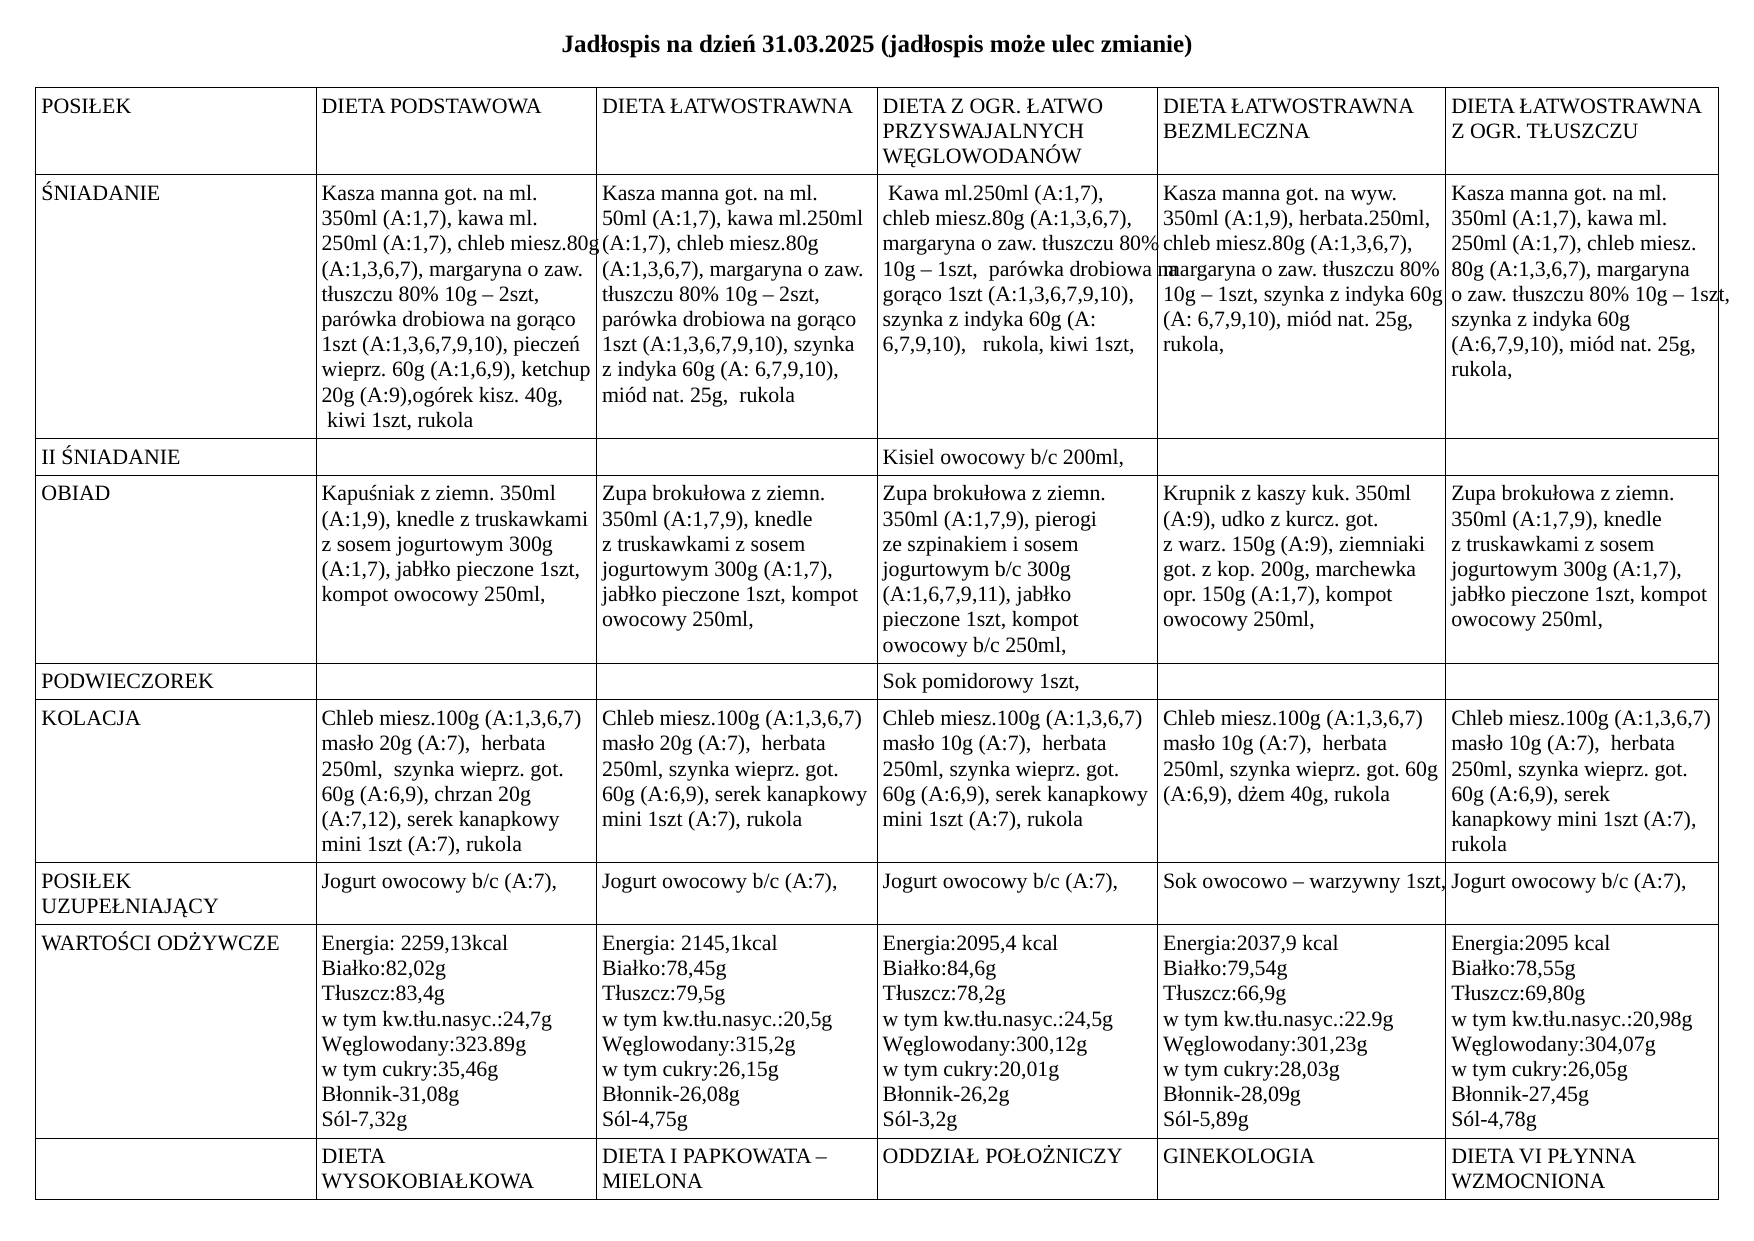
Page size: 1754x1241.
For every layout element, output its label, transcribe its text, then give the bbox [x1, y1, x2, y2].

table_cell Kapuśniak z ziemn. 350ml (A:1,9), knedle z truskawkami z sosem jogurtowym 300g (A:1,7), jabłko pieczone 1szt, kompot owocowy 250ml, [317, 476, 596, 663]
table_cell Jogurt owocowy b/c (A:7), [317, 863, 596, 924]
table_cell Energia:2095,4 kcal Białko:84,6g Tłuszcz:78,2g w tym kw.tłu.nasyc.:24,5g Węglowodany:300,12g w tym cukry:20,01g Błonnik-26,2g Sól-3,2g [878, 925, 1157, 1137]
table_cell ODDZIAŁ POŁOŻNICZY [878, 1139, 1157, 1199]
table_cell Chleb miesz.100g (A:1,3,6,7) masło 10g (A:7), herbata 250ml, szynka wieprz. got. 60g (A:6,9), dżem 40g, rukola [1158, 700, 1445, 862]
table_cell OBIAD [36, 476, 316, 663]
table_cell Jogurt owocowy b/c (A:7), [597, 863, 877, 924]
table_cell Energia: 2259,13kcal Białko:82,02g Tłuszcz:83,4g w tym kw.tłu.nasyc.:24,7g Węglowodany:323.89g w tym cukry:35,46g Błonnik-31,08g Sól-7,32g [317, 925, 596, 1137]
table_header DIETA Z OGR. ŁATWO PRZYSWAJALNYCH WĘGLOWODANÓW [878, 88, 1157, 174]
table_cell Sok pomidorowy 1szt, [878, 664, 1157, 699]
table_cell [1446, 439, 1718, 474]
table_cell Energia: 2145,1kcal Białko:78,45g Tłuszcz:79,5g w tym kw.tłu.nasyc.:20,5g Węglowodany:315,2g w tym cukry:26,15g Błonnik-26,08g Sól-4,75g [597, 925, 877, 1137]
table_cell Sok owocowo – warzywny 1szt, [1158, 863, 1445, 924]
table_cell Kasza manna got. na wyw. 350ml (A:1,9), herbata.250ml, chleb miesz.80g (A:1,3,6,7), margaryna o zaw. tłuszczu 80% 10g – 1szt, szynka z indyka 60g (A: 6,7,9,10), miód nat. 25g, rukola, [1158, 175, 1445, 438]
table_cell DIETA WYSOKOBIAŁKOWA [317, 1139, 596, 1199]
table_header DIETA PODSTAWOWA [317, 88, 596, 174]
table_cell POSIŁEK UZUPEŁNIAJĄCY [36, 863, 316, 924]
table_cell Kasza manna got. na ml. 350ml (A:1,7), kawa ml. 250ml (A:1,7), chleb miesz.80g (A:1,3,6,7), margaryna o zaw. tłuszczu 80% 10g – 2szt, parówka drobiowa na gorąco 1szt (A:1,3,6,7,9,10), pieczeń wieprz. 60g (A:1,6,9), ketchup 20g (A:9),ogórek kisz. 40g, kiwi 1szt, rukola [317, 175, 596, 438]
table_cell [1158, 664, 1445, 699]
table_cell WARTOŚCI ODŻYWCZE [36, 925, 316, 1137]
table_header DIETA ŁATWOSTRAWNA [597, 88, 877, 174]
table_cell [1446, 664, 1718, 699]
table_cell [597, 439, 877, 474]
table_cell DIETA I PAPKOWATA – MIELONA [597, 1139, 877, 1199]
table_cell II ŚNIADANIE [36, 439, 316, 474]
table_cell PODWIECZOREK [36, 664, 316, 699]
table_cell DIETA VI PŁYNNA WZMOCNIONA [1446, 1139, 1718, 1199]
table_cell [317, 439, 596, 474]
table_cell GINEKOLOGIA [1158, 1139, 1445, 1199]
table_cell Jogurt owocowy b/c (A:7), [1446, 863, 1718, 924]
table_cell Kisiel owocowy b/c 200ml, [878, 439, 1157, 474]
table_header POSIŁEK [36, 88, 316, 174]
table_cell KOLACJA [36, 700, 316, 862]
table_cell Chleb miesz.100g (A:1,3,6,7) masło 10g (A:7), herbata 250ml, szynka wieprz. got. 60g (A:6,9), serek kanapkowy mini 1szt (A:7), rukola [878, 700, 1157, 862]
table_cell [1158, 439, 1445, 474]
table_cell Chleb miesz.100g (A:1,3,6,7) masło 10g (A:7), herbata 250ml, szynka wieprz. got. 60g (A:6,9), serek kanapkowy mini 1szt (A:7), rukola [1446, 700, 1718, 862]
table_cell Chleb miesz.100g (A:1,3,6,7) masło 20g (A:7), herbata 250ml, szynka wieprz. got. 60g (A:6,9), serek kanapkowy mini 1szt (A:7), rukola [597, 700, 877, 862]
table_cell Zupa brokułowa z ziemn. 350ml (A:1,7,9), knedle z truskawkami z sosem jogurtowym 300g (A:1,7), jabłko pieczone 1szt, kompot owocowy 250ml, [1446, 476, 1718, 663]
table_cell Jogurt owocowy b/c (A:7), [878, 863, 1157, 924]
table_cell [317, 664, 596, 699]
table_cell [597, 664, 877, 699]
text Jadłospis na dzień 31.03.2025 (jadłospis może ulec zmianie) [35, 29, 1718, 58]
table_header DIETA ŁATWOSTRAWNA BEZMLECZNA [1158, 88, 1445, 174]
table_cell Zupa brokułowa z ziemn. 350ml (A:1,7,9), knedle z truskawkami z sosem jogurtowym 300g (A:1,7), jabłko pieczone 1szt, kompot owocowy 250ml, [597, 476, 877, 663]
table_header DIETA ŁATWOSTRAWNA Z OGR. TŁUSZCZU [1446, 88, 1718, 174]
table_cell Chleb miesz.100g (A:1,3,6,7) masło 20g (A:7), herbata 250ml, szynka wieprz. got. 60g (A:6,9), chrzan 20g (A:7,12), serek kanapkowy mini 1szt (A:7), rukola [317, 700, 596, 862]
table_cell Kawa ml.250ml (A:1,7), chleb miesz.80g (A:1,3,6,7), margaryna o zaw. tłuszczu 80% 10g – 1szt, parówka drobiowa na gorąco 1szt (A:1,3,6,7,9,10), szynka z indyka 60g (A: 6,7,9,10), rukola, kiwi 1szt, [878, 175, 1157, 438]
table_cell Energia:2095 kcal Białko:78,55g Tłuszcz:69,80g w tym kw.tłu.nasyc.:20,98g Węglowodany:304,07g w tym cukry:26,05g Błonnik-27,45g Sól-4,78g [1446, 925, 1718, 1137]
table_cell [36, 1139, 316, 1199]
table_cell Zupa brokułowa z ziemn. 350ml (A:1,7,9), pierogi ze szpinakiem i sosem jogurtowym b/c 300g (A:1,6,7,9,11), jabłko pieczone 1szt, kompot owocowy b/c 250ml, [878, 476, 1157, 663]
table_cell Kasza manna got. na ml. 50ml (A:1,7), kawa ml.250ml (A:1,7), chleb miesz.80g (A:1,3,6,7), margaryna o zaw. tłuszczu 80% 10g – 2szt, parówka drobiowa na gorąco 1szt (A:1,3,6,7,9,10), szynka z indyka 60g (A: 6,7,9,10), miód nat. 25g, rukola [597, 175, 877, 438]
table_cell ŚNIADANIE [36, 175, 316, 438]
table_cell Kasza manna got. na ml. 350ml (A:1,7), kawa ml. 250ml (A:1,7), chleb miesz. 80g (A:1,3,6,7), margaryna o zaw. tłuszczu 80% 10g – 1szt, szynka z indyka 60g (A:6,7,9,10), miód nat. 25g, rukola, [1446, 175, 1718, 438]
table_cell Krupnik z kaszy kuk. 350ml (A:9), udko z kurcz. got. z warz. 150g (A:9), ziemniaki got. z kop. 200g, marchewka opr. 150g (A:1,7), kompot owocowy 250ml, [1158, 476, 1445, 663]
table_cell Energia:2037,9 kcal Białko:79,54g Tłuszcz:66,9g w tym kw.tłu.nasyc.:22.9g Węglowodany:301,23g w tym cukry:28,03g Błonnik-28,09g Sól-5,89g [1158, 925, 1445, 1137]
